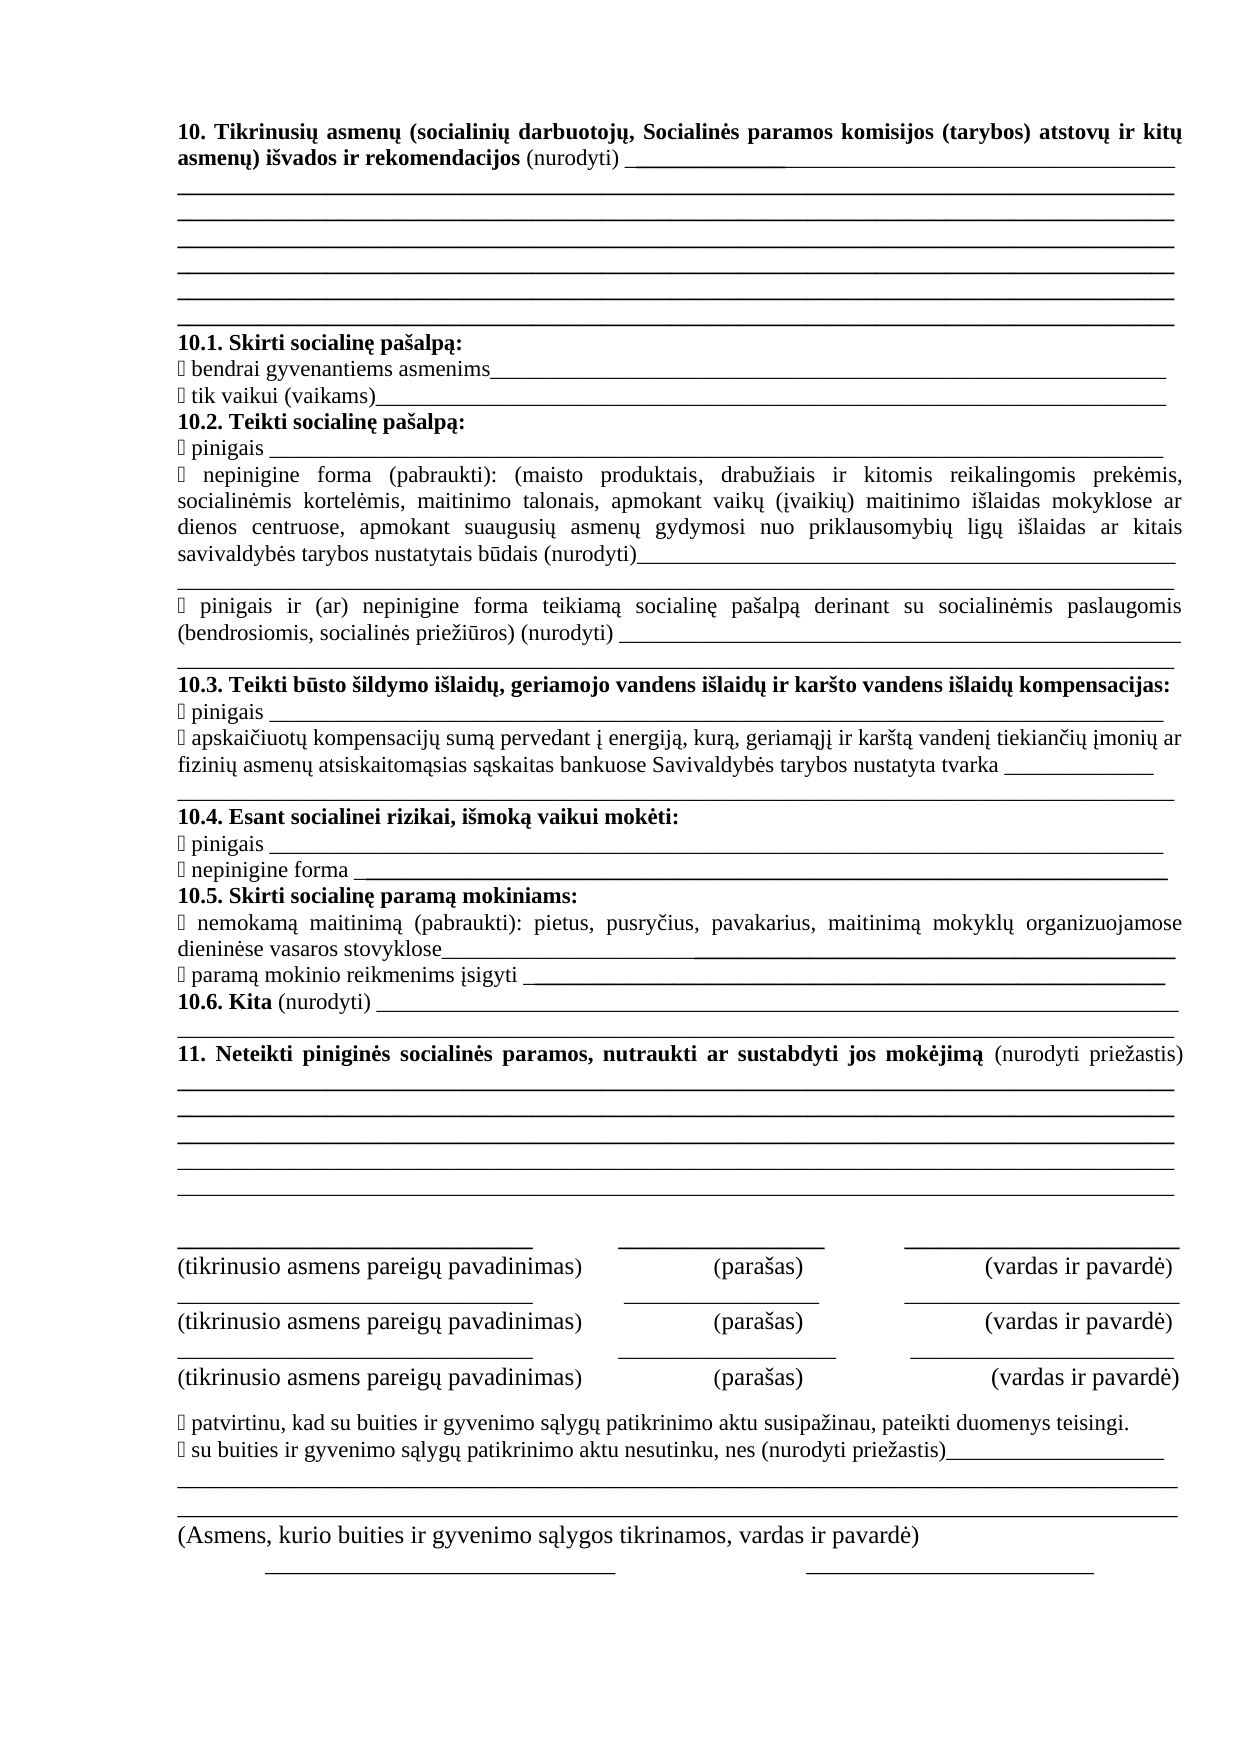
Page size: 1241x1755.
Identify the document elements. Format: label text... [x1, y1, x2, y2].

text  pinigais ______________________________________________________________________________ [177, 434, 1183, 461]
text _______________________________________________________________________________________ [177, 223, 1183, 250]
text  su buities ir gyvenimo sąlygų patikrinimo aktu nesutinku, nes (nurodyti priežastis)___________________ [177, 1436, 1183, 1462]
text ____________________________ _______________________ [177, 1548, 1181, 1577]
text (tikrinusio asmens pareigų pavadinimas) (parašas) (vardas ir pavardė) [177, 1362, 1183, 1390]
text  patvirtinu, kad su buities ir gyvenimo sąlygų patikrinimo aktu susipažinau, pateikti duomenys teisingi. [177, 1409, 1183, 1436]
text  pinigais ______________________________________________________________________________ [177, 698, 1183, 724]
text 11. Neteikti piniginės socialinės paramos, nutraukti ar sustabdyti jos mokėjimą (nurodyti priežastis) _______________________________________________________________________________________ [177, 1041, 1183, 1093]
text ______________________________________________________________________________________________________________________________________________________________________________ [177, 276, 1183, 329]
text _______________________________________________________________________________________ [177, 171, 1183, 197]
text _______________________________________________________________________________________ [177, 1146, 1183, 1172]
text  paramą mokinio reikmenims įsigyti ________________________________________________________ [177, 961, 1183, 988]
text _______________________________________________________________________________________ [177, 1119, 1183, 1146]
text  nemokamą maitinimą (pabraukti): pietus, pusryčius, pavakarius, maitinimą mokyklų organizuojamose dieninėse vasaros stovyklose________________________________________________________________ [177, 909, 1183, 961]
text _______________________________________________________________________________________ [177, 566, 1183, 592]
text _______________________________________________________________________________________ [177, 1172, 1183, 1199]
text 10.6. Kita (nurodyti) ______________________________________________________________________ [177, 988, 1183, 1014]
text  pinigais ______________________________________________________________________________ [177, 830, 1183, 856]
text  nepinigine forma _______________________________________________________________________ [177, 856, 1183, 882]
text (tikrinusio asmens pareigų pavadinimas) (parašas) (vardas ir pavardė) [177, 1251, 1183, 1280]
text _______________________________________________________________________________________ [177, 197, 1183, 223]
text _______________________________________________________________________________________ [177, 645, 1183, 672]
text 10.3. Teikti būsto šildymo išlaidų, geriamojo vandens išlaidų ir karšto vandens išlaidų kompensacijas: [177, 672, 1183, 698]
text 10. Tikrinusių asmenų (socialinių darbuotojų, Socialinės paramos komisijos (tarybos) atstovų ir kitų asmenų) išvados ir rekomendacijos (nurodyti) ________________________________________________ [177, 118, 1183, 171]
text _______________________________________________________________________________________ [177, 1093, 1183, 1119]
text ________________________________________________________________________________ [177, 1491, 1183, 1520]
text _______________________________________________________________________________________ [177, 1014, 1183, 1041]
text (Asmens, kurio buities ir gyvenimo sąlygos tikrinamos, vardas ir pavardė) [177, 1520, 1183, 1548]
text (tikrinusio asmens pareigų pavadinimas) (parašas) (vardas ir pavardė) [177, 1306, 1183, 1335]
text 10.1. Skirti socialinę pašalpą: [177, 329, 1183, 355]
text  nepinigine forma (pabraukti): (maisto produktais, drabužiais ir kitomis reikalingomis prekėmis, socialinėmis kortelėmis, maitinimo talonais, apmokant vaikų (įvaikių) maitinimo išlaidas mokyklose ar dienos centruose, apmokant suaugusių asmenų gydymosi nuo priklausomybių ligų išlaidas ar kitais savivaldybės tarybos nustatytais būdais (nurodyti)_______________________________________________ [177, 461, 1183, 566]
text  pinigais ir (ar) nepinigine forma teikiamą socialinę pašalpą derinant su socialinėmis paslaugomis (bendrosiomis, socialinės priežiūros) (nurodyti) _________________________________________________ [177, 592, 1183, 645]
text 10.2. Teikti socialinę pašalpą: [177, 408, 1183, 434]
text _______________________________ _________________ ________________________ [177, 1280, 1183, 1306]
text _______________________________________________________________________________________ [177, 250, 1183, 276]
text _______________________________ ___________________ _______________________ [177, 1335, 1183, 1362]
text  tik vaikui (vaikams)_____________________________________________________________________ [177, 382, 1183, 408]
text  apskaičiuotų kompensacijų sumą pervedant į energiją, kurą, geriamąjį ir karštą vandenį tiekiančių įmonių ar fizinių asmenų atsiskaitomąsias sąskaitas bankuose Savivaldybės tarybos nustatyta tvarka _____________ [177, 724, 1183, 777]
text _______________________________________________________________________________________10.4. Esant socialinei rizikai, išmoką vaikui mokėti: [177, 777, 1183, 830]
text 10.5. Skirti socialinę paramą mokiniams: [177, 882, 1183, 909]
text  bendrai gyvenantiems asmenims___________________________________________________________ [177, 355, 1183, 382]
text _______________________________ __________________ ________________________ [177, 1225, 1183, 1251]
text ________________________________________________________________________________ [177, 1462, 1183, 1491]
